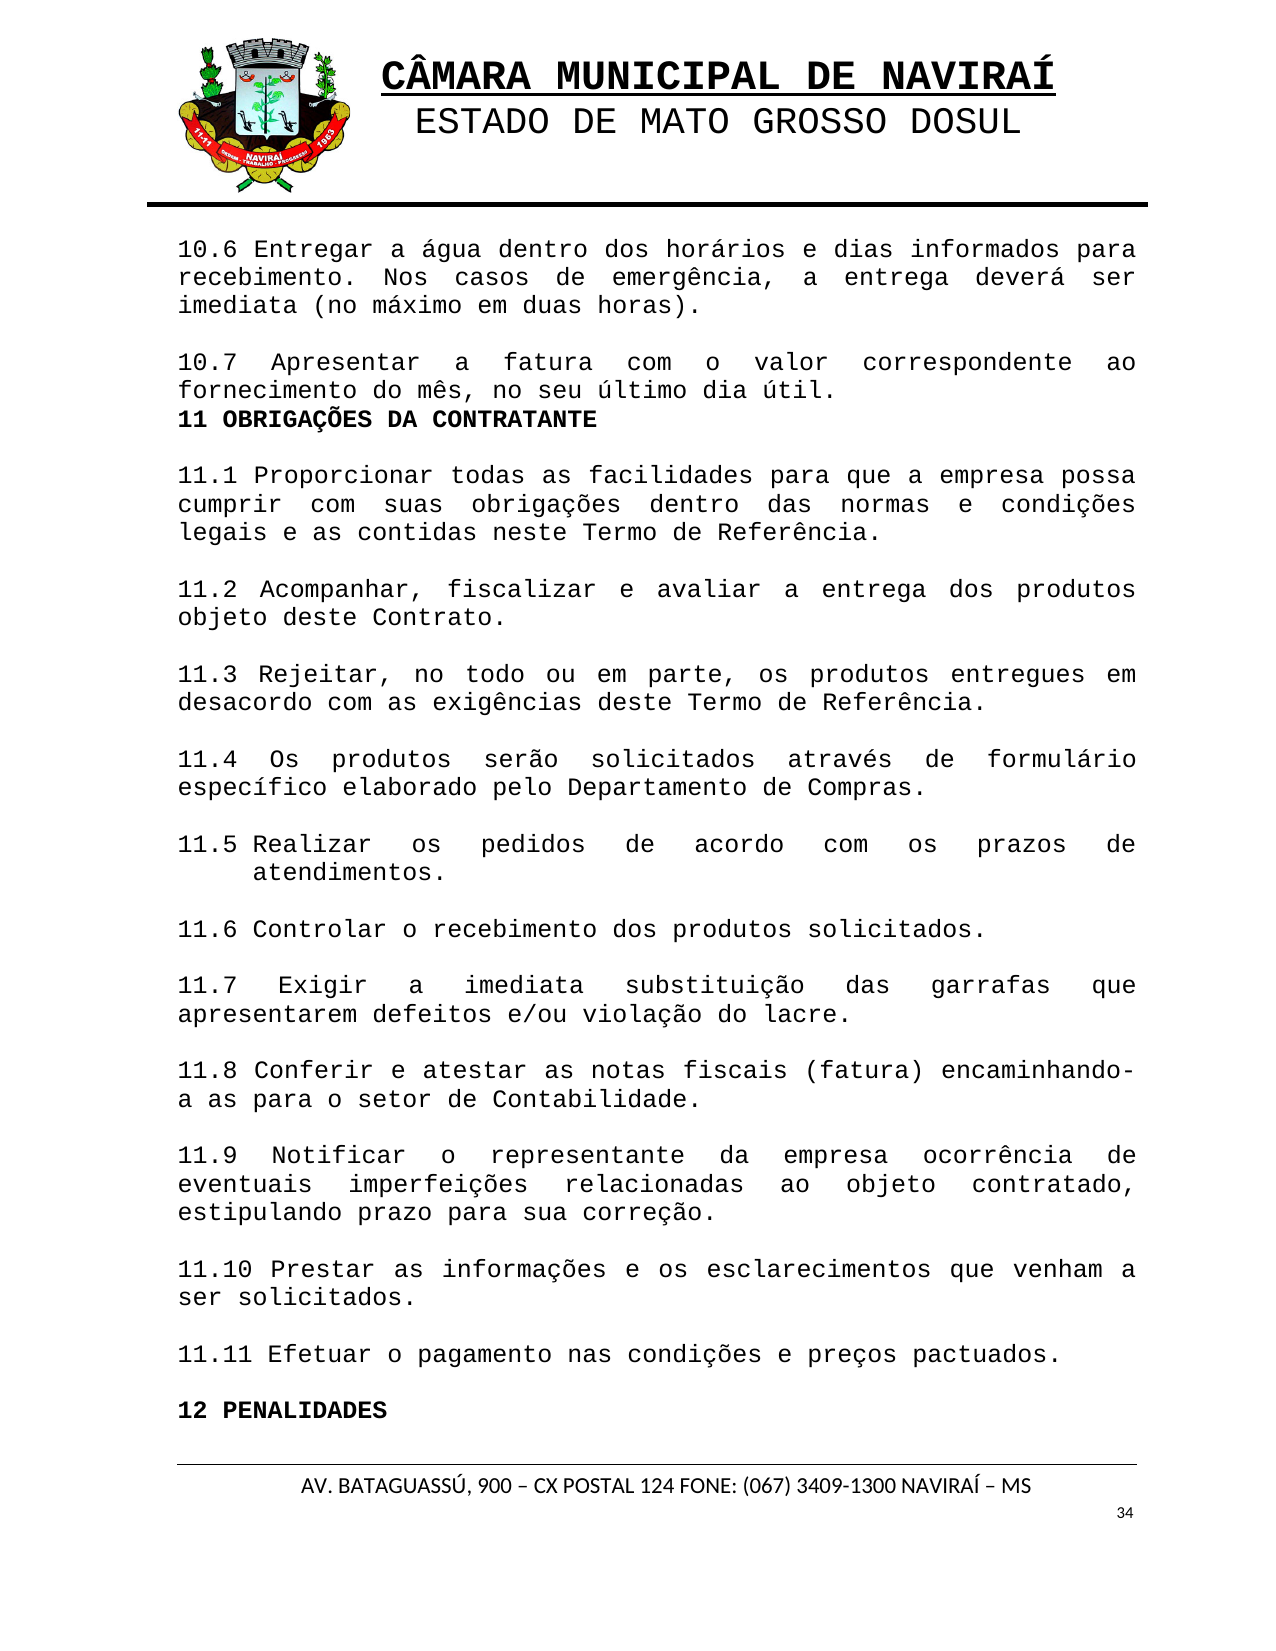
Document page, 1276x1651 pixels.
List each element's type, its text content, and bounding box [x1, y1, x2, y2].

text 11.3 Rejeitar, no todo ou em parte, os produtos entregues em desacordo com as exigências deste Termo de Referência. [177, 661, 1137, 718]
list Realizar os pedidos de acordo com os prazos de atendimentos. [177, 831, 1137, 888]
text 11.8 Conferir e atestar as notas fiscais (fatura) encaminhando-a as para o setor de Contabilidade. [177, 1058, 1137, 1114]
text 10.7 Apresentar a fatura com o valor correspondente ao fornecimento do mês, no seu último dia útil. [177, 349, 1137, 406]
text 11 OBRIGAÇÕES DA CONTRATANTE [177, 406, 1137, 434]
text 11.2 Acompanhar, fiscalizar e avaliar a entrega dos produtos objeto deste Contrato. [177, 576, 1137, 633]
text 11.7 Exigir a imediata substituição das garrafas que apresentarem defeitos e/ou violação do lacre. [177, 973, 1137, 1029]
list Controlar o recebimento dos produtos solicitados. [177, 916, 1137, 944]
text 11.10 Prestar as informações e os esclarecimentos que venham a ser solicitados. [177, 1256, 1137, 1313]
text 10.6 Entregar a água dentro dos horários e dias informados para recebimento. Nos casos de emergência, a entrega deverá ser imediata (no máximo em duas horas). [177, 236, 1137, 321]
text 12 PENALIDADES [177, 1398, 1137, 1426]
text 11.4 Os produtos serão solicitados através de formulário específico elaborado pelo Departamento de Compras. [177, 746, 1137, 803]
text 11.11 Efetuar o pagamento nas condições e preços pactuados. [177, 1341, 1137, 1369]
text 11.1 Proporcionar todas as facilidades para que a empresa possa cumprir com suas obrigações dentro das normas e condições legais e as contidas neste Termo de Referência. [177, 463, 1137, 548]
text 11.9 Notificar o representante da empresa ocorrência de eventuais imperfeições relacionadas ao objeto contratado, estipulando prazo para sua correção. [177, 1143, 1137, 1228]
